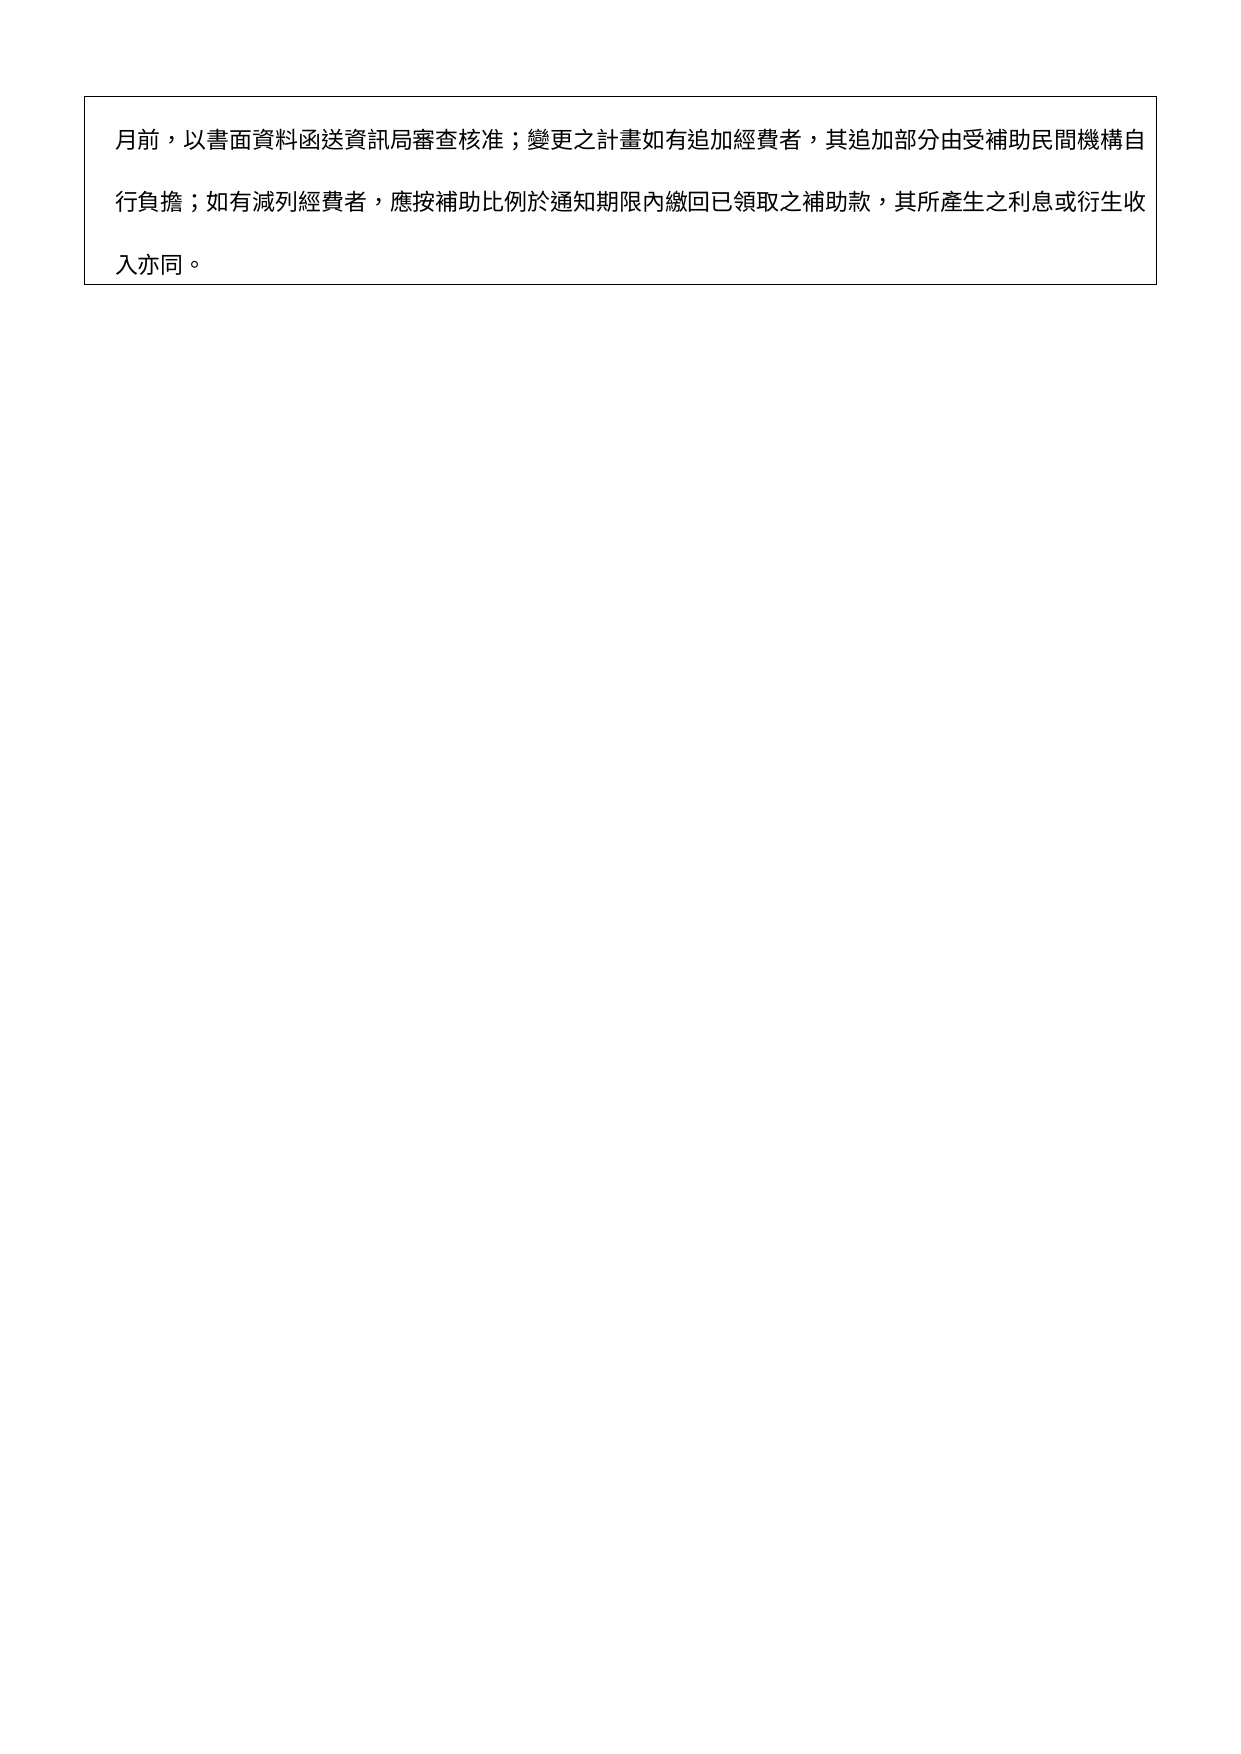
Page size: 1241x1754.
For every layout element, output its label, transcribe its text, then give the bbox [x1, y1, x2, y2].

table_cell 月前，以書面資料函送資訊局審查核准；變更之計畫如有追加經費者，其追加部分由受補助民間機構自行負擔；如有減列經費者，應按補助比例於通知期限內繳回已領取之補助款，其所產生之利息或衍生收入亦同。 [85, 97, 1156, 284]
